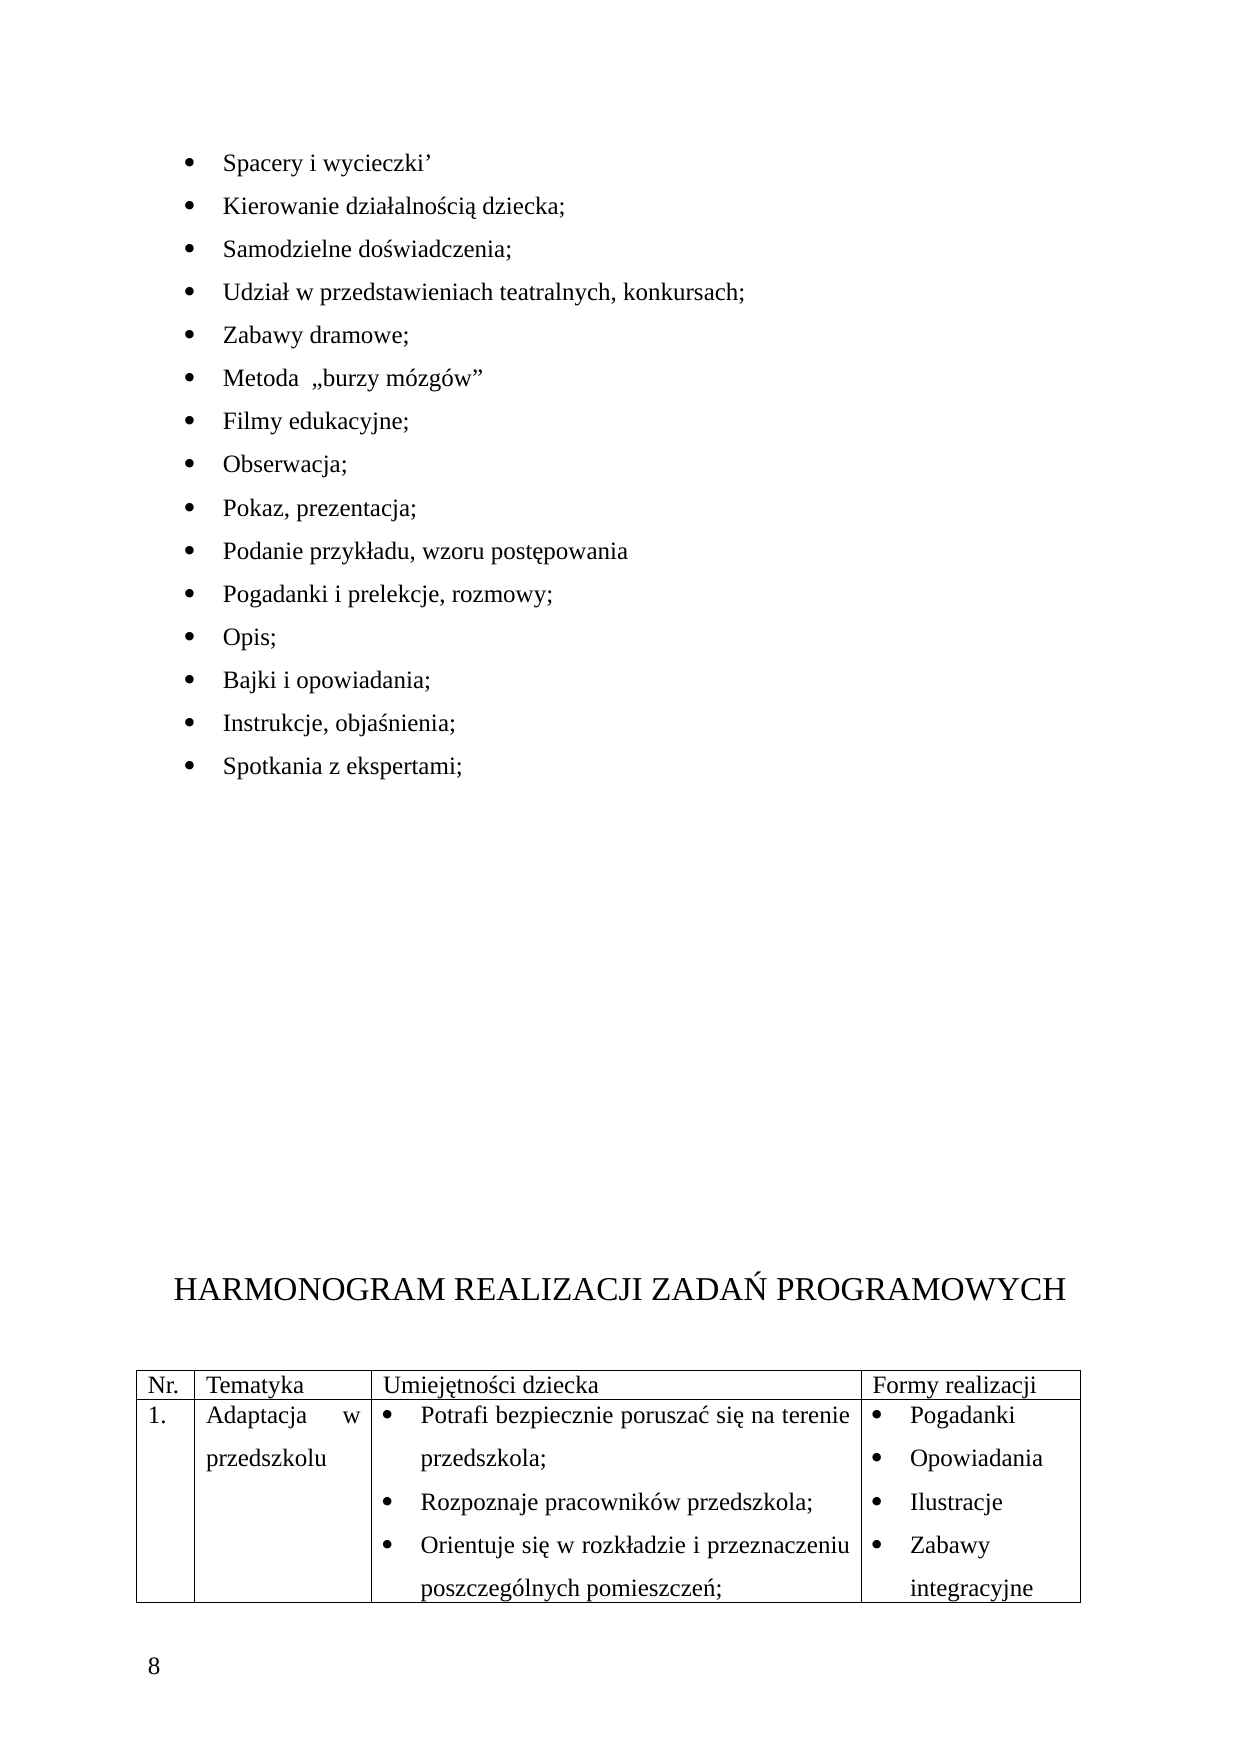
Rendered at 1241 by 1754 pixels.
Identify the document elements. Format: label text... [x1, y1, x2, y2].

list Spacery i wycieczki’ [185, 148, 1093, 176]
list Opis; [185, 622, 1093, 651]
list Zabawy dramowe; [185, 320, 1093, 349]
list Kierowanie działalnością dziecka; [185, 191, 1093, 219]
table_header Nr. [137, 1371, 194, 1399]
list Pogadanki i prelekcje, rozmowy; [185, 579, 1093, 608]
table_cell Adaptacja w przedszkolu [195, 1400, 371, 1602]
list Samodzielne doświadczenia; [185, 234, 1093, 263]
list Instrukcje, objaśnienia; [185, 708, 1093, 737]
list Filmy edukacyjne; [185, 406, 1093, 435]
table_cell 1. [137, 1400, 194, 1602]
list Spotkania z ekspertami; [185, 751, 1093, 780]
table_cell Pogadanki Opowiadania Ilustracje Zabawy integracyjne Dzień otwarty w przedszkolu [862, 1400, 1080, 1602]
list Obserwacja; [185, 449, 1093, 478]
list Bajki i opowiadania; [185, 665, 1093, 694]
text HARMONOGRAM REALIZACJI ZADAŃ PROGRAMOWYCH [148, 1269, 1093, 1307]
list Metoda „burzy mózgów” [185, 363, 1093, 392]
list Udział w przedstawieniach teatralnych, konkursach; [185, 277, 1093, 306]
list Podanie przykładu, wzoru postępowania [185, 536, 1093, 564]
table_header Formy realizacji [862, 1371, 1080, 1399]
table_header Umiejętności dziecka [372, 1371, 861, 1399]
table_cell Potrafi bezpiecznie poruszać się na terenie przedszkola; Rozpoznaje pracowników przedszkola; Orientuje się w rozkładzie i przeznaczeniu poszczególnych pomieszczeń; Właściwie korzysta ze schodów; Nie oddala się z wyznaczonego miejsca; Zgłasza nauczycielowi swoje potrzeby. [372, 1400, 861, 1602]
list Pokaz, prezentacja; [185, 493, 1093, 521]
table_header Tematyka [195, 1371, 371, 1399]
